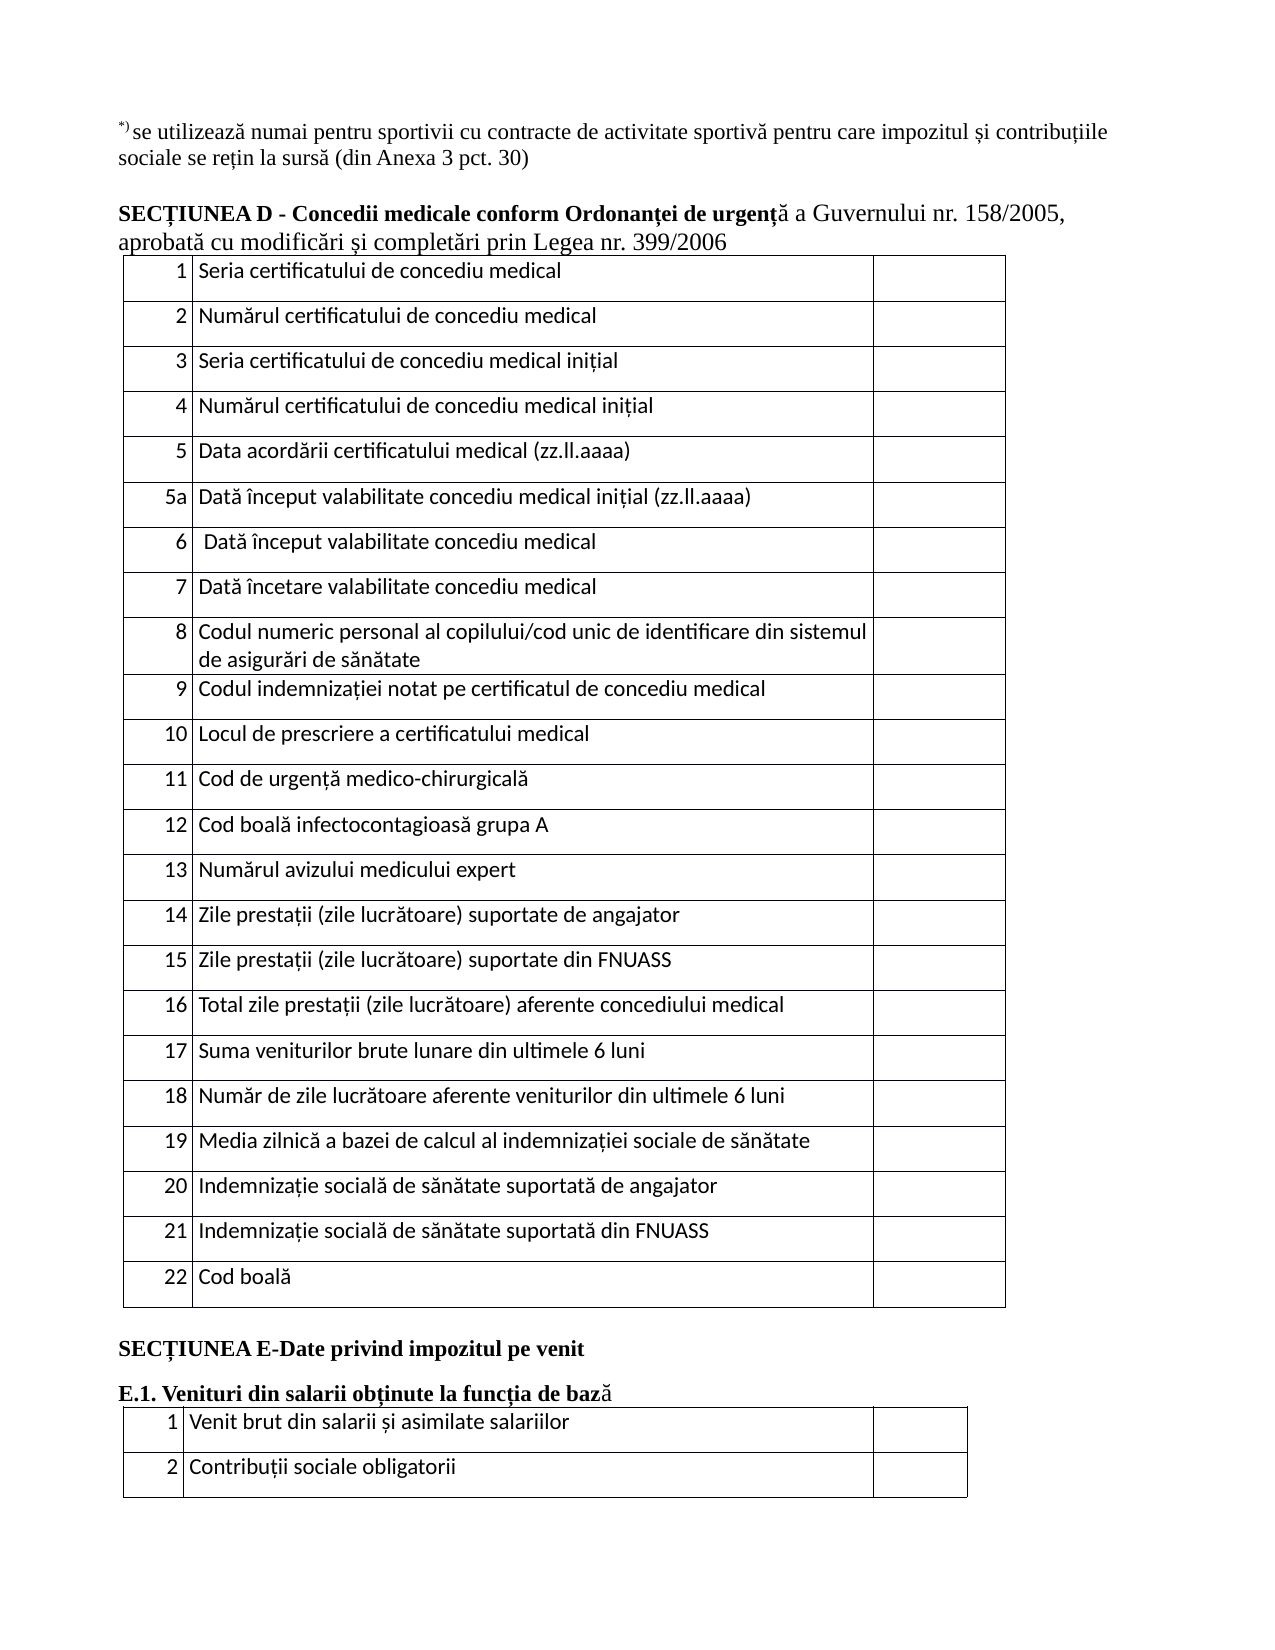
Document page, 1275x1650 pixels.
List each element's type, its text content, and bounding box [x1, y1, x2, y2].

table_header [874, 256, 1005, 301]
table_cell Cod boală infectocontagioasă grupa A [193, 810, 873, 854]
table_cell Număr de zile lucrătoare aferente veniturilor din ultimele 6 luni [193, 1081, 873, 1126]
table_cell 15 [124, 946, 192, 990]
table_cell Codul indemnizației notat pe certificatul de concediu medical [193, 675, 873, 719]
table_cell [874, 1453, 967, 1497]
table_cell [874, 1036, 1005, 1080]
table_cell [874, 855, 1005, 899]
table_header 1 [124, 256, 192, 301]
table_cell Numărul avizului medicului expert [193, 855, 873, 899]
table_cell 11 [124, 765, 192, 809]
table_cell Total zile prestații (zile lucrătoare) aferente concediului medical [193, 991, 873, 1035]
table_cell 2 [124, 1453, 183, 1497]
table_cell 22 [124, 1262, 192, 1306]
table_cell [874, 675, 1005, 719]
table_header Venit brut din salarii și asimilate salariilor [184, 1408, 873, 1452]
table_cell 5 [124, 437, 192, 481]
table_cell [874, 528, 1005, 572]
table_cell Suma veniturilor brute lunare din ultimele 6 luni [193, 1036, 873, 1080]
table_cell [874, 573, 1005, 617]
table_cell Cod de urgență medico-chirurgicală [193, 765, 873, 809]
table_cell 3 [124, 347, 192, 391]
table_cell [874, 901, 1005, 945]
table_cell [874, 1127, 1005, 1171]
table_cell [874, 618, 1005, 673]
text SECȚIUNEA D - Concedii medicale conform Ordonanței de urgență a Guvernului nr. 158/2005, aprobată cu modificări și completări prin Legea nr. 399/2006 [118, 198, 1157, 255]
table_cell [874, 437, 1005, 481]
table_cell Contribuții sociale obligatorii [184, 1453, 873, 1497]
text *) se utilizează numai pentru sportivii cu contracte de activitate sportivă pentru care impozitul și contribuțiile sociale se rețin la sursă (din Anexa 3 pct. 30) [118, 118, 1157, 171]
table_cell 9 [124, 675, 192, 719]
table_cell 16 [124, 991, 192, 1035]
table_cell 5a [124, 483, 192, 527]
table_cell Dată început valabilitate concediu medical [193, 528, 873, 572]
table_cell 2 [124, 302, 192, 346]
table_cell 10 [124, 720, 192, 764]
text SECȚIUNEA E-Date privind impozitul pe venit [118, 1334, 1157, 1361]
table_cell 18 [124, 1081, 192, 1126]
table_cell 14 [124, 901, 192, 945]
table_cell 8 [124, 618, 192, 673]
table_cell Numărul certificatului de concediu medical inițial [193, 392, 873, 436]
table_cell 12 [124, 810, 192, 854]
table_cell Zile prestații (zile lucrătoare) suportate de angajator [193, 901, 873, 945]
table_cell [874, 1081, 1005, 1126]
table_cell [874, 483, 1005, 527]
table_cell Indemnizație socială de sănătate suportată din FNUASS [193, 1217, 873, 1261]
table_cell Numărul certificatului de concediu medical [193, 302, 873, 346]
table_cell 20 [124, 1172, 192, 1216]
table_header [874, 1408, 967, 1452]
table_cell 17 [124, 1036, 192, 1080]
text E.1. Venituri din salarii obținute la funcția de bază [118, 1378, 1157, 1406]
table_cell [874, 1262, 1005, 1306]
table_cell [874, 347, 1005, 391]
table_cell [874, 720, 1005, 764]
table_cell [874, 1217, 1005, 1261]
table_cell 6 [124, 528, 192, 572]
table_cell 7 [124, 573, 192, 617]
table_cell Seria certificatului de concediu medical inițial [193, 347, 873, 391]
table_cell [874, 765, 1005, 809]
table_header 1 [124, 1408, 183, 1452]
table_cell [874, 991, 1005, 1035]
table_cell Data acordării certificatului medical (zz.ll.aaaa) [193, 437, 873, 481]
table_cell [874, 946, 1005, 990]
table_cell [874, 392, 1005, 436]
table_cell [874, 810, 1005, 854]
table_cell Dată început valabilitate concediu medical iniţial (zz.ll.aaaa) [193, 483, 873, 527]
table_cell Indemnizație socială de sănătate suportată de angajator [193, 1172, 873, 1216]
table_cell [874, 1172, 1005, 1216]
table_cell 4 [124, 392, 192, 436]
table_cell [874, 302, 1005, 346]
table_cell Dată încetare valabilitate concediu medical [193, 573, 873, 617]
table_cell Cod boală [193, 1262, 873, 1306]
table_cell Zile prestații (zile lucrătoare) suportate din FNUASS [193, 946, 873, 990]
table_cell 13 [124, 855, 192, 899]
table_cell 21 [124, 1217, 192, 1261]
table_cell 19 [124, 1127, 192, 1171]
table_cell Codul numeric personal al copilului/cod unic de identificare din sistemul de asigurări de sănătate [193, 618, 873, 673]
table_cell Media zilnică a bazei de calcul al indemnizației sociale de sănătate [193, 1127, 873, 1171]
table_cell Locul de prescriere a certificatului medical [193, 720, 873, 764]
table_header Seria certificatului de concediu medical [193, 256, 873, 301]
